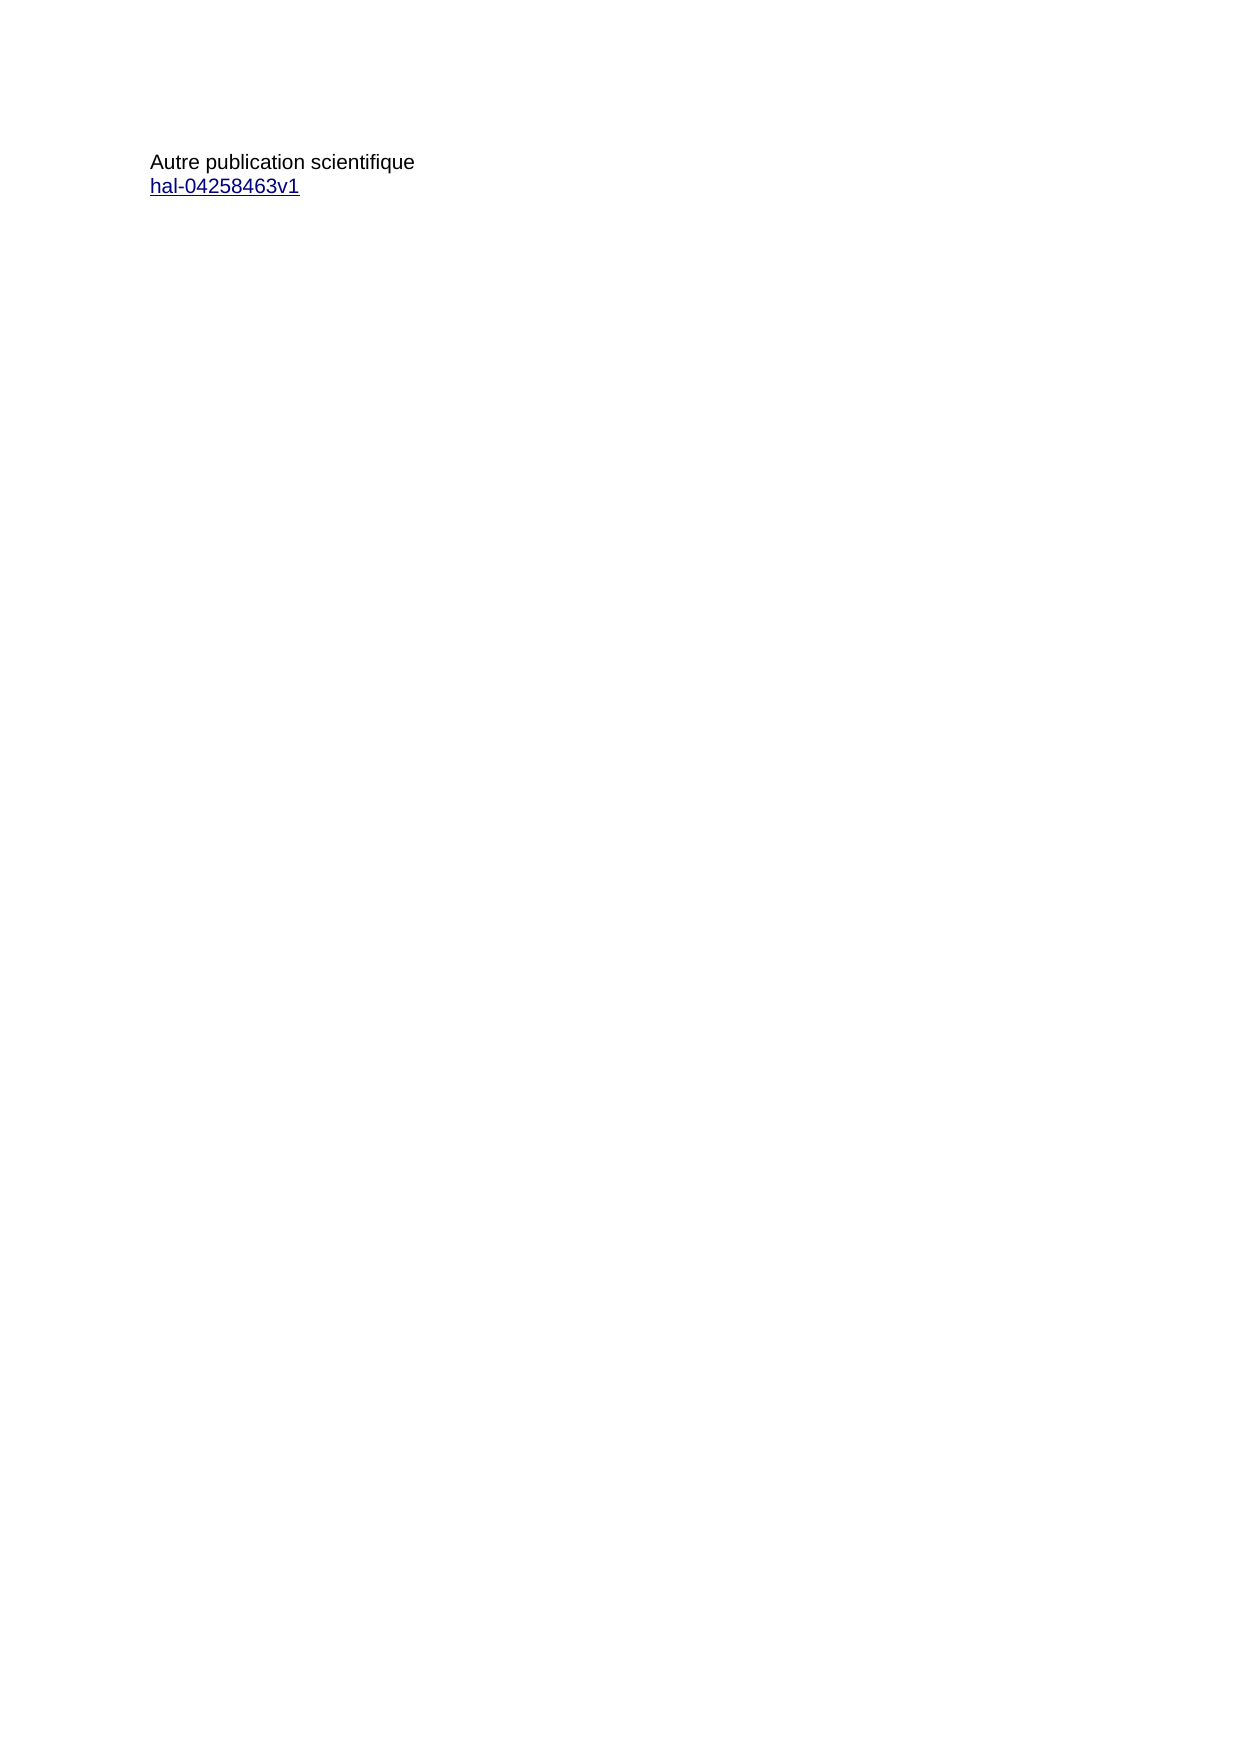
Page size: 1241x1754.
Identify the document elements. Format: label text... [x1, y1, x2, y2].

table_header Autre publication scientifique hal-04258463v1 [150, 150, 1090, 198]
